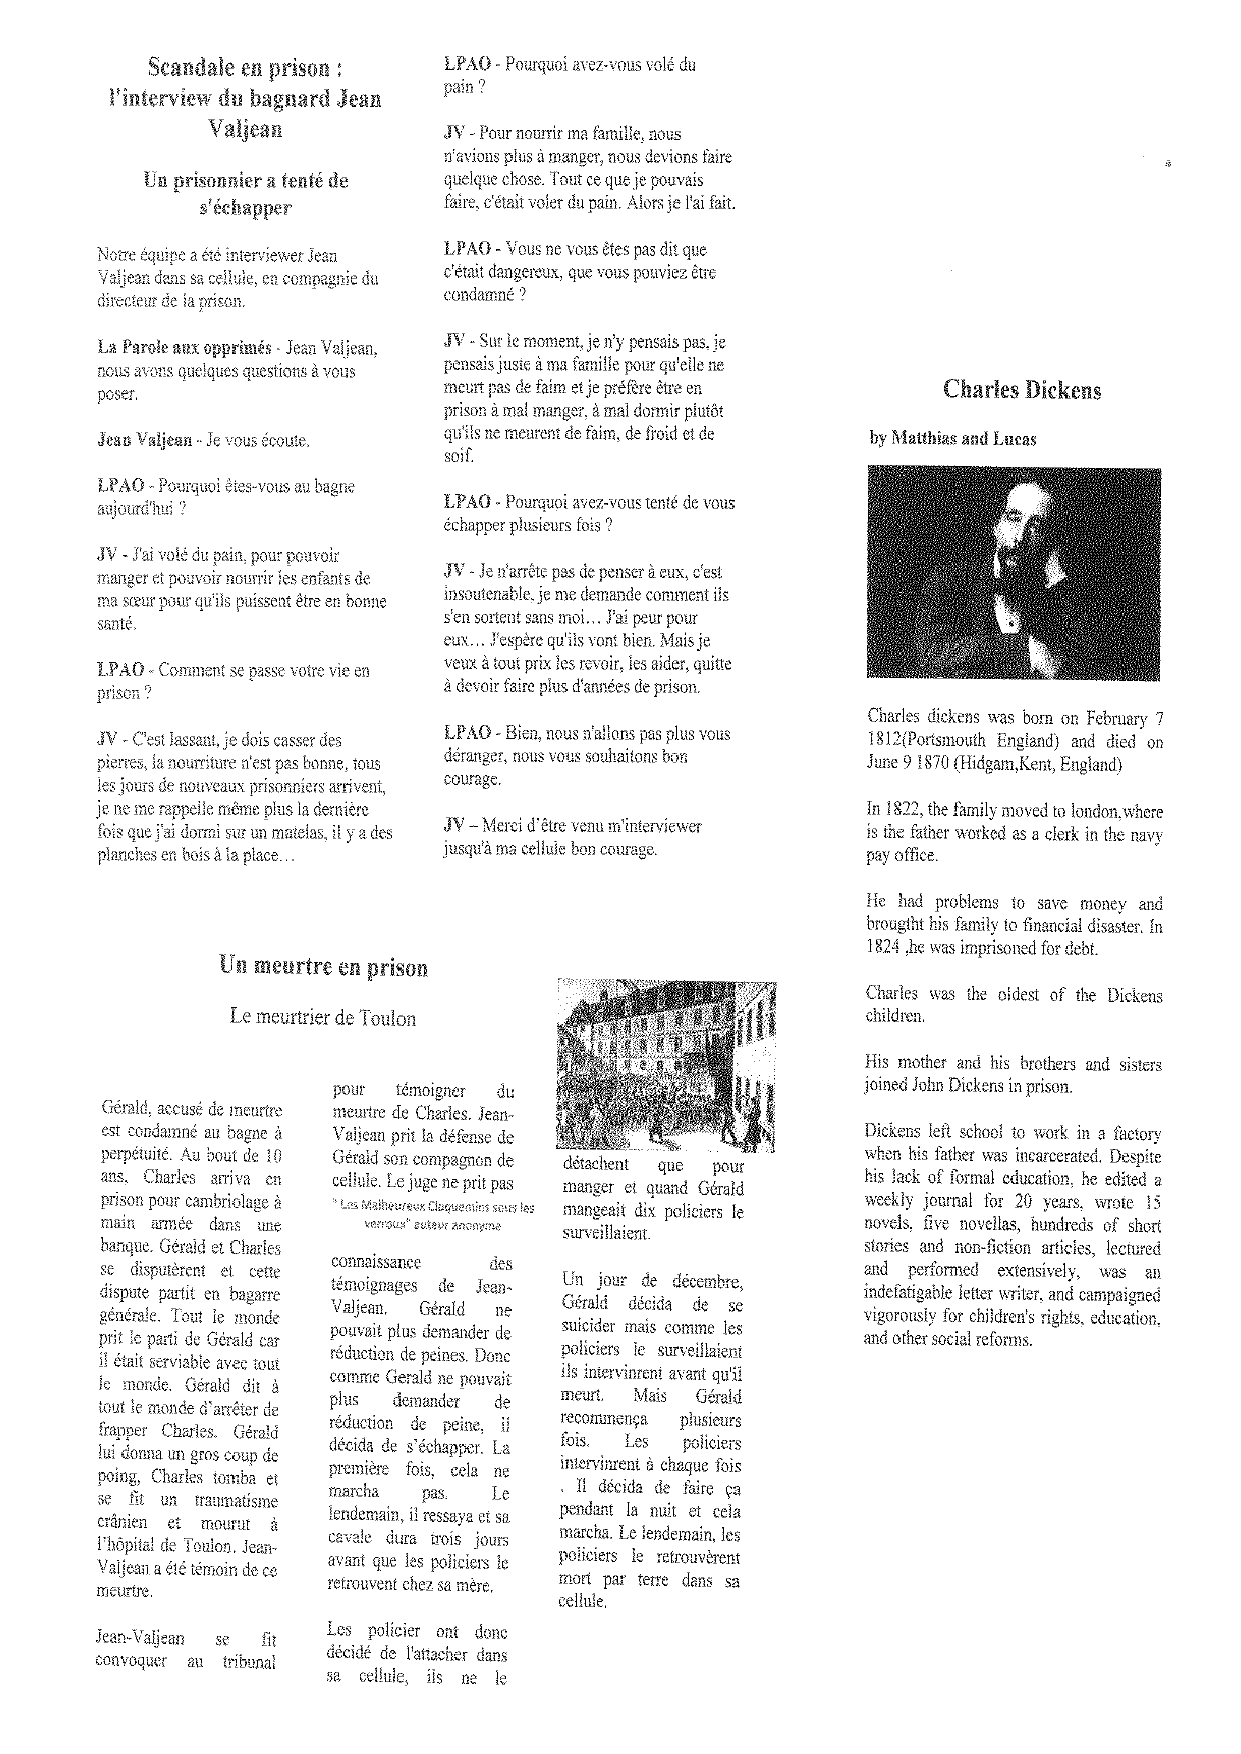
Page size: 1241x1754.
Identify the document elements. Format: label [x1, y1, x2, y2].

picture [67, 0, 1179, 1754]
